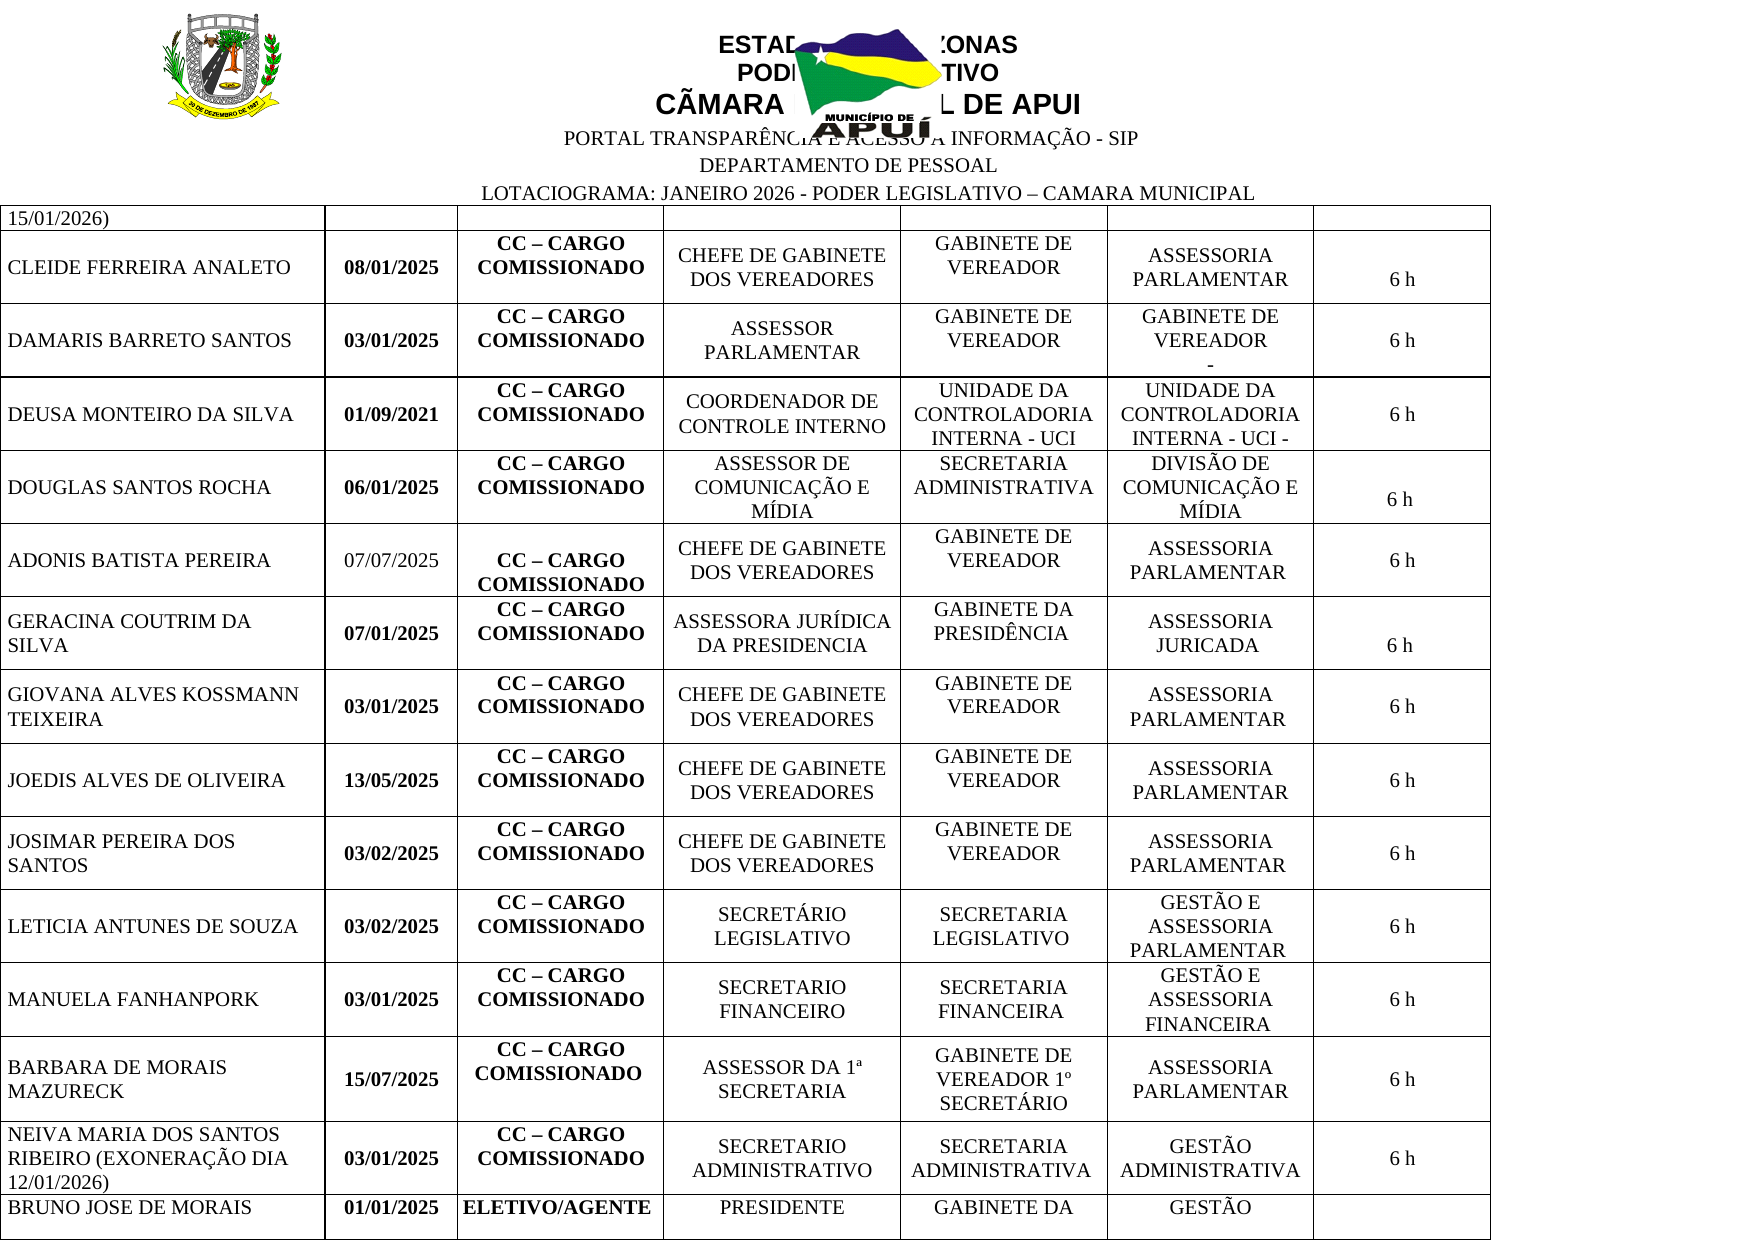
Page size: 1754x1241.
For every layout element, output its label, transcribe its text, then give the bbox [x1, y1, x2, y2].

table_cell MANUELA FANHANPORK [1, 963, 324, 1036]
table_cell GESTÃO E ASSESSORIA FINANCEIRA [1108, 963, 1313, 1036]
table_cell GABINETE DE VEREADOR [901, 817, 1107, 889]
table_cell JOSIMAR PEREIRA DOS SANTOS [1, 817, 324, 889]
table_cell ASSESSORIA PARLAMENTAR [1108, 1037, 1313, 1121]
table_cell 03/01/2025 [326, 670, 457, 743]
table_cell SECRETARIA LEGISLATIVO [901, 890, 1107, 962]
table_cell [458, 206, 663, 230]
table_cell 6 h [1314, 1037, 1490, 1121]
table_cell 6 h [1314, 451, 1490, 523]
table_cell 6 h [1314, 890, 1490, 962]
table_cell 6 h [1314, 304, 1490, 376]
table_cell BARBARA DE MORAIS MAZURECK [1, 1037, 324, 1121]
table_cell DEUSA MONTEIRO DA SILVA [1, 378, 324, 450]
table_cell SECRETÁRIO LEGISLATIVO [664, 890, 900, 962]
table_cell 07/01/2025 [326, 597, 457, 669]
table_cell 01/09/2021 [326, 378, 457, 450]
table_cell CHEFE DE GABINETE DOS VEREADORES [664, 231, 900, 303]
table_cell BRUNO JOSE DE MORAIS [1, 1195, 324, 1239]
table_cell 15/07/2025 [326, 1037, 457, 1121]
table_cell GABINETE DE VEREADOR [901, 524, 1107, 596]
table_cell DIVISÃO DE COMUNICAÇÃO E MÍDIA [1108, 451, 1313, 523]
table_cell ASSESSORIA PARLAMENTAR [1108, 524, 1313, 596]
table_cell ASSESSORA JURÍDICA DA PRESIDENCIA [664, 597, 900, 669]
table_cell SECRETARIO FINANCEIRO [664, 963, 900, 1036]
table_cell 07/07/2025 [326, 524, 457, 596]
table_cell 13/05/2025 [326, 744, 457, 816]
table_cell GABINETE DA PRESIDÊNCIA [901, 597, 1107, 669]
table_cell 15/01/2026) [1, 206, 324, 230]
table_cell GABINETE DA [901, 1195, 1107, 1239]
table_cell CHEFE DE GABINETE DOS VEREADORES [664, 524, 900, 596]
table_cell NEIVA MARIA DOS SANTOS RIBEIRO (EXONERAÇÃO DIA 12/01/2026) [1, 1122, 324, 1194]
table_cell 06/01/2025 [326, 451, 457, 523]
table_cell 03/01/2025 [326, 963, 457, 1036]
table_cell [326, 206, 457, 230]
table_cell CC – CARGO COMISSIONADO [458, 378, 663, 450]
table_cell 6 h [1314, 744, 1490, 816]
table_cell [664, 206, 900, 230]
table_cell SECRETARIA ADMINISTRATIVA [901, 451, 1107, 523]
table_cell ASSESSORIA PARLAMENTAR [1108, 231, 1313, 303]
table_cell GABINETE DE VEREADOR [901, 304, 1107, 376]
table_cell CC – CARGO COMISSIONADO [458, 890, 663, 962]
table_cell ADONIS BATISTA PEREIRA [1, 524, 324, 596]
table_cell CC – CARGO COMISSIONADO [458, 963, 663, 1036]
table_cell ASSESSORIA JURICADA [1108, 597, 1313, 669]
table_cell [1314, 1195, 1490, 1239]
table_cell GESTÃO ADMINISTRATIVA [1108, 1122, 1313, 1194]
table_cell CHEFE DE GABINETE DOS VEREADORES [664, 670, 900, 743]
table_cell 6 h [1314, 670, 1490, 743]
table_cell CC – CARGO COMISSIONADO [458, 744, 663, 816]
table_cell CLEIDE FERREIRA ANALETO [1, 231, 324, 303]
table_cell 03/01/2025 [326, 304, 457, 376]
table_cell UNIDADE DA CONTROLADORIA INTERNA - UCI [901, 378, 1107, 450]
table_cell [1108, 206, 1313, 230]
table_cell CC – CARGO COMISSIONADO [458, 231, 663, 303]
table_cell 6 h [1314, 597, 1490, 669]
table_cell GABINETE DE VEREADOR [901, 670, 1107, 743]
table_cell UNIDADE DA CONTROLADORIA INTERNA - UCI - [1108, 378, 1313, 450]
table_cell CC – CARGO COMISSIONADO [458, 1122, 663, 1194]
table_cell ASSESSORIA PARLAMENTAR [1108, 744, 1313, 816]
table_cell GABINETE DE VEREADOR - [1108, 304, 1313, 376]
table_cell CC – CARGO COMISSIONADO [458, 304, 663, 376]
table_cell [901, 206, 1107, 230]
table_cell 01/01/2025 [326, 1195, 457, 1239]
table_cell CC – CARGO COMISSIONADO [458, 1037, 663, 1121]
table_cell GABINETE DE VEREADOR [901, 744, 1107, 816]
table_cell GABINETE DE VEREADOR [901, 231, 1107, 303]
table_cell 6 h [1314, 231, 1490, 303]
table_cell ASSESSORIA PARLAMENTAR [1108, 670, 1313, 743]
table_cell SECRETARIO ADMINISTRATIVO [664, 1122, 900, 1194]
table_cell ASSESSORIA PARLAMENTAR [1108, 817, 1313, 889]
table_cell DAMARIS BARRETO SANTOS [1, 304, 324, 376]
table_cell CC – CARGO COMISSIONADO [458, 451, 663, 523]
table_cell CC – CARGO COMISSIONADO [458, 524, 663, 596]
table_cell ASSESSOR DA 1ª SECRETARIA [664, 1037, 900, 1121]
table_cell GESTÃO E ASSESSORIA PARLAMENTAR [1108, 890, 1313, 962]
table_cell SECRETARIA ADMINISTRATIVA [901, 1122, 1107, 1194]
table_cell 6 h [1314, 378, 1490, 450]
table_cell ELETIVO/AGENTE [458, 1195, 663, 1239]
table_cell 03/02/2025 [326, 817, 457, 889]
table_cell 03/01/2025 [326, 1122, 457, 1194]
table_cell GABINETE DE VEREADOR 1º SECRETÁRIO [901, 1037, 1107, 1121]
table_cell GIOVANA ALVES KOSSMANN TEIXEIRA [1, 670, 324, 743]
table_cell 6 h [1314, 1122, 1490, 1194]
table_cell DOUGLAS SANTOS ROCHA [1, 451, 324, 523]
table_cell [1314, 206, 1490, 230]
table_cell 6 h [1314, 524, 1490, 596]
table_cell ASSESSOR DE COMUNICAÇÃO E MÍDIA [664, 451, 900, 523]
table_cell CC – CARGO COMISSIONADO [458, 597, 663, 669]
table_cell CC – CARGO COMISSIONADO [458, 670, 663, 743]
table_cell 6 h [1314, 817, 1490, 889]
table_cell GESTÃO [1108, 1195, 1313, 1239]
table_cell CHEFE DE GABINETE DOS VEREADORES [664, 817, 900, 889]
table_cell COORDENADOR DE CONTROLE INTERNO [664, 378, 900, 450]
table_cell GERACINA COUTRIM DA SILVA [1, 597, 324, 669]
table_cell LETICIA ANTUNES DE SOUZA [1, 890, 324, 962]
table_cell JOEDIS ALVES DE OLIVEIRA [1, 744, 324, 816]
table_cell CC – CARGO COMISSIONADO [458, 817, 663, 889]
table_cell SECRETARIA FINANCEIRA [901, 963, 1107, 1036]
table_cell 6 h [1314, 963, 1490, 1036]
table_cell 08/01/2025 [326, 231, 457, 303]
table_cell CHEFE DE GABINETE DOS VEREADORES [664, 744, 900, 816]
table_cell PRESIDENTE [664, 1195, 900, 1239]
table_cell ASSESSOR PARLAMENTAR [664, 304, 900, 376]
table_cell 03/02/2025 [326, 890, 457, 962]
